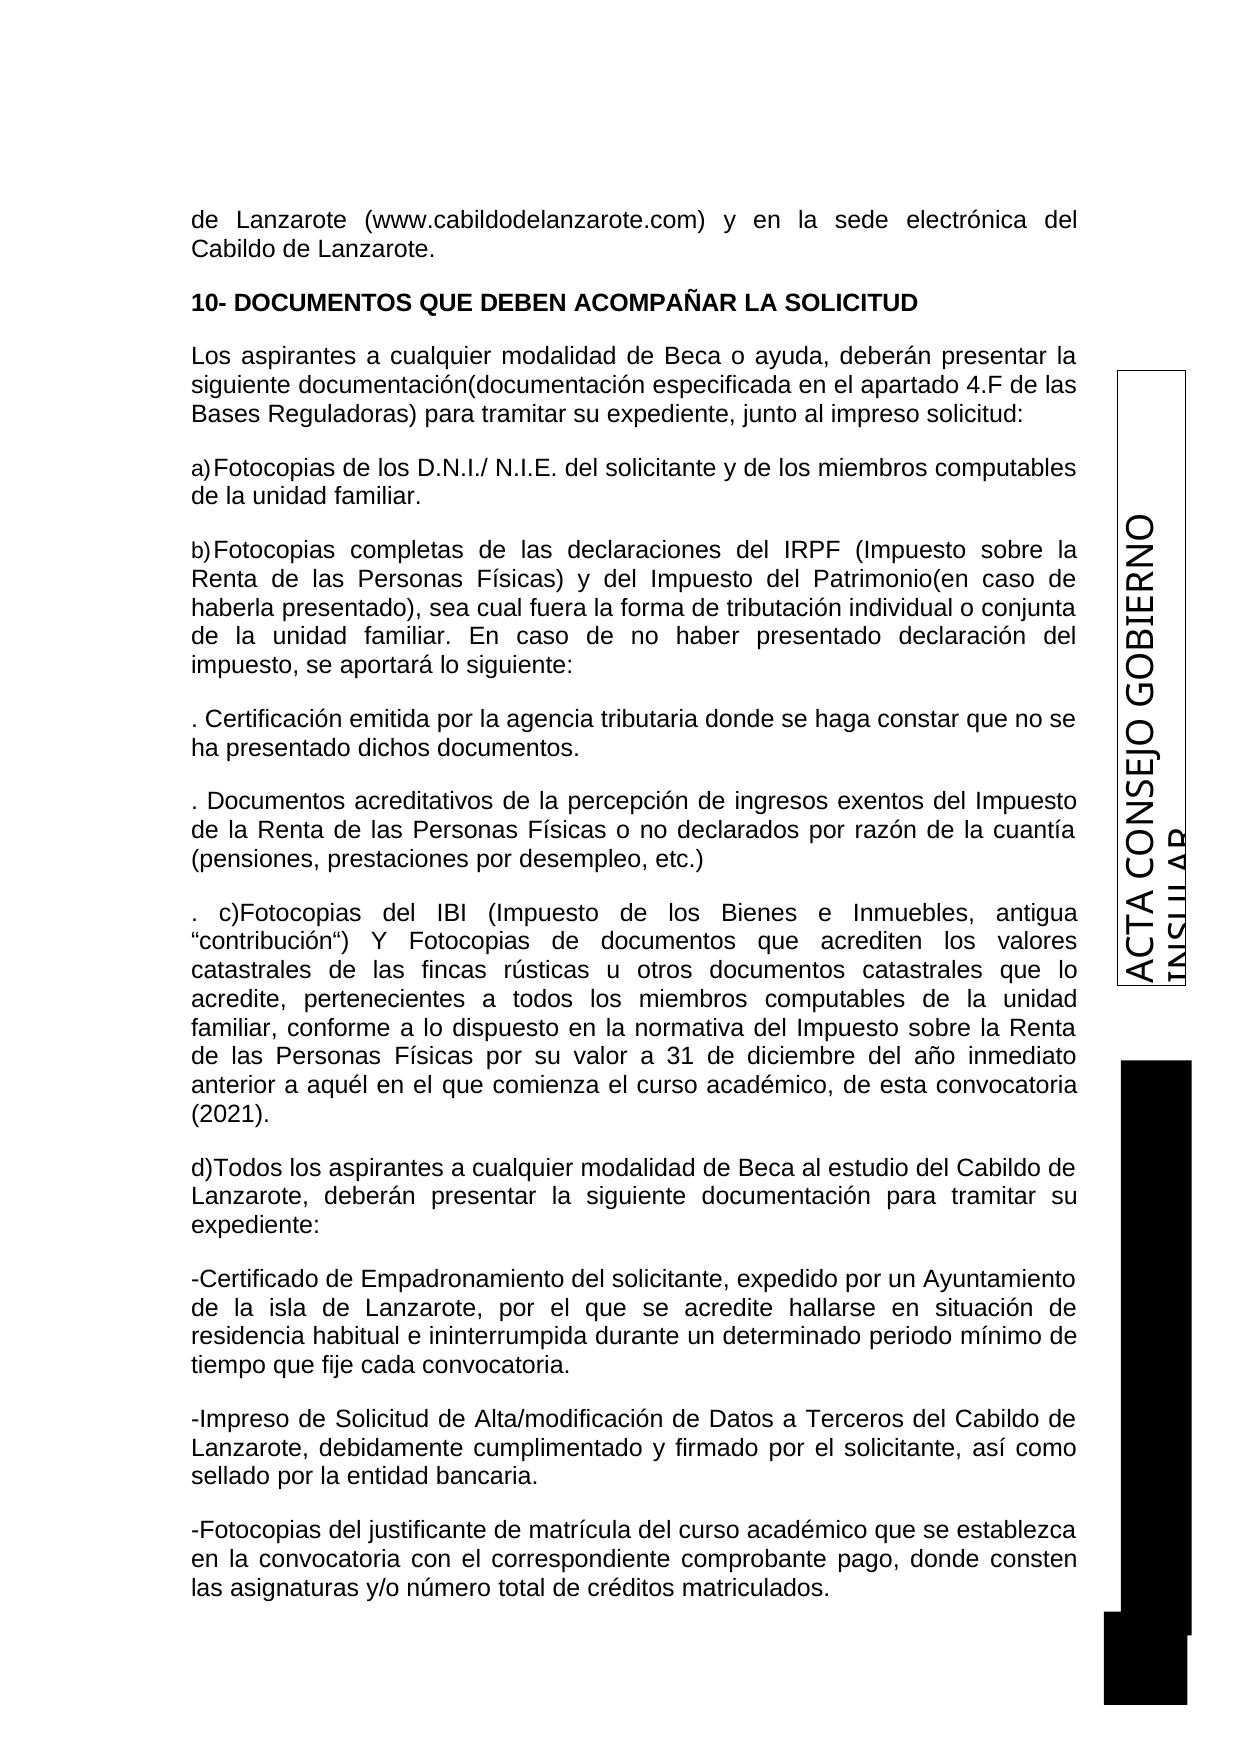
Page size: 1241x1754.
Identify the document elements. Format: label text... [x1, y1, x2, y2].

subtitle 10- DOCUMENTOS QUE DEBEN ACOMPAÑAR LA SOLICITUD [191, 287, 1090, 316]
list Fotocopias completas de las declaraciones del IRPF (Impuesto sobre la Renta de las Personas Físicas) y del Impuesto del Patrimonio(en caso de haberla presentado), sea cual fuera la forma de tributación individual o conjunta de la unidad familiar. En caso de no haber presentado declaración del impuesto, se aportará lo siguiente: [191, 535, 1078, 679]
text . c)Fotocopias del IBI (Impuesto de los Bienes e Inmuebles, antigua “contribución“) Y Fotocopias de documentos que acrediten los valores catastrales de las fincas rústicas u otros documentos catastrales que lo acredite, pertenecientes a todos los miembros computables de la unidad familiar, conforme a lo dispuesto en la normativa del Impuesto sobre la Renta de las Personas Físicas por su valor a 31 de diciembre del año inmediato anterior a aquél en el que comienza el curso académico, de esta convocatoria (2021). [191, 898, 1078, 1128]
list Fotocopias de los D.N.I./ N.I.E. del solicitante y de los miembros computables de la unidad familiar. [191, 452, 1078, 510]
text -Certificado de Empadronamiento del solicitante, expedido por un Ayuntamiento de la isla de Lanzarote, por el que se acredite hallarse en situación de residencia habitual e ininterrumpida durante un determinado periodo mínimo de tiempo que fije cada convocatoria. [191, 1264, 1077, 1379]
text . Documentos acreditativos de la percepción de ingresos exentos del Impuesto de la Renta de las Personas Físicas o no declarados por razón de la cuantía (pensiones, prestaciones por desempleo, etc.) [191, 786, 1077, 873]
text -Fotocopias del justificante de matrícula del curso académico que se establezca en la convocatoria con el correspondiente comprobante pago, donde consten las asignaturas y/o número total de créditos matriculados. [191, 1515, 1078, 1601]
text -Impreso de Solicitud de Alta/modificación de Datos a Terceros del Cabildo de Lanzarote, debidamente cumplimentado y firmado por el solicitante, así como sellado por la entidad bancaria. [191, 1404, 1078, 1490]
text ACTA CONSEJO GOBIERNO INSULAR [1118, 372, 1183, 985]
text d)Todos los aspirantes a cualquier modalidad de Beca al estudio del Cabildo de Lanzarote, deberán presentar la siguiente documentación para tramitar su expediente: [191, 1153, 1078, 1239]
text Los aspirantes a cualquier modalidad de Beca o ayuda, deberán presentar la siguiente documentación(documentación especificada en el apartado 4.F de las Bases Reguladoras) para tramitar su expediente, junto al impreso solicitud: [191, 341, 1078, 427]
text de Lanzarote (www.cabildodelanzarote.com) y en la sede electrónica del Cabildo de Lanzarote. [191, 205, 1078, 262]
text . Certificación emitida por la agencia tributaria donde se haga constar que no se ha presentado dichos documentos. [191, 704, 1078, 761]
